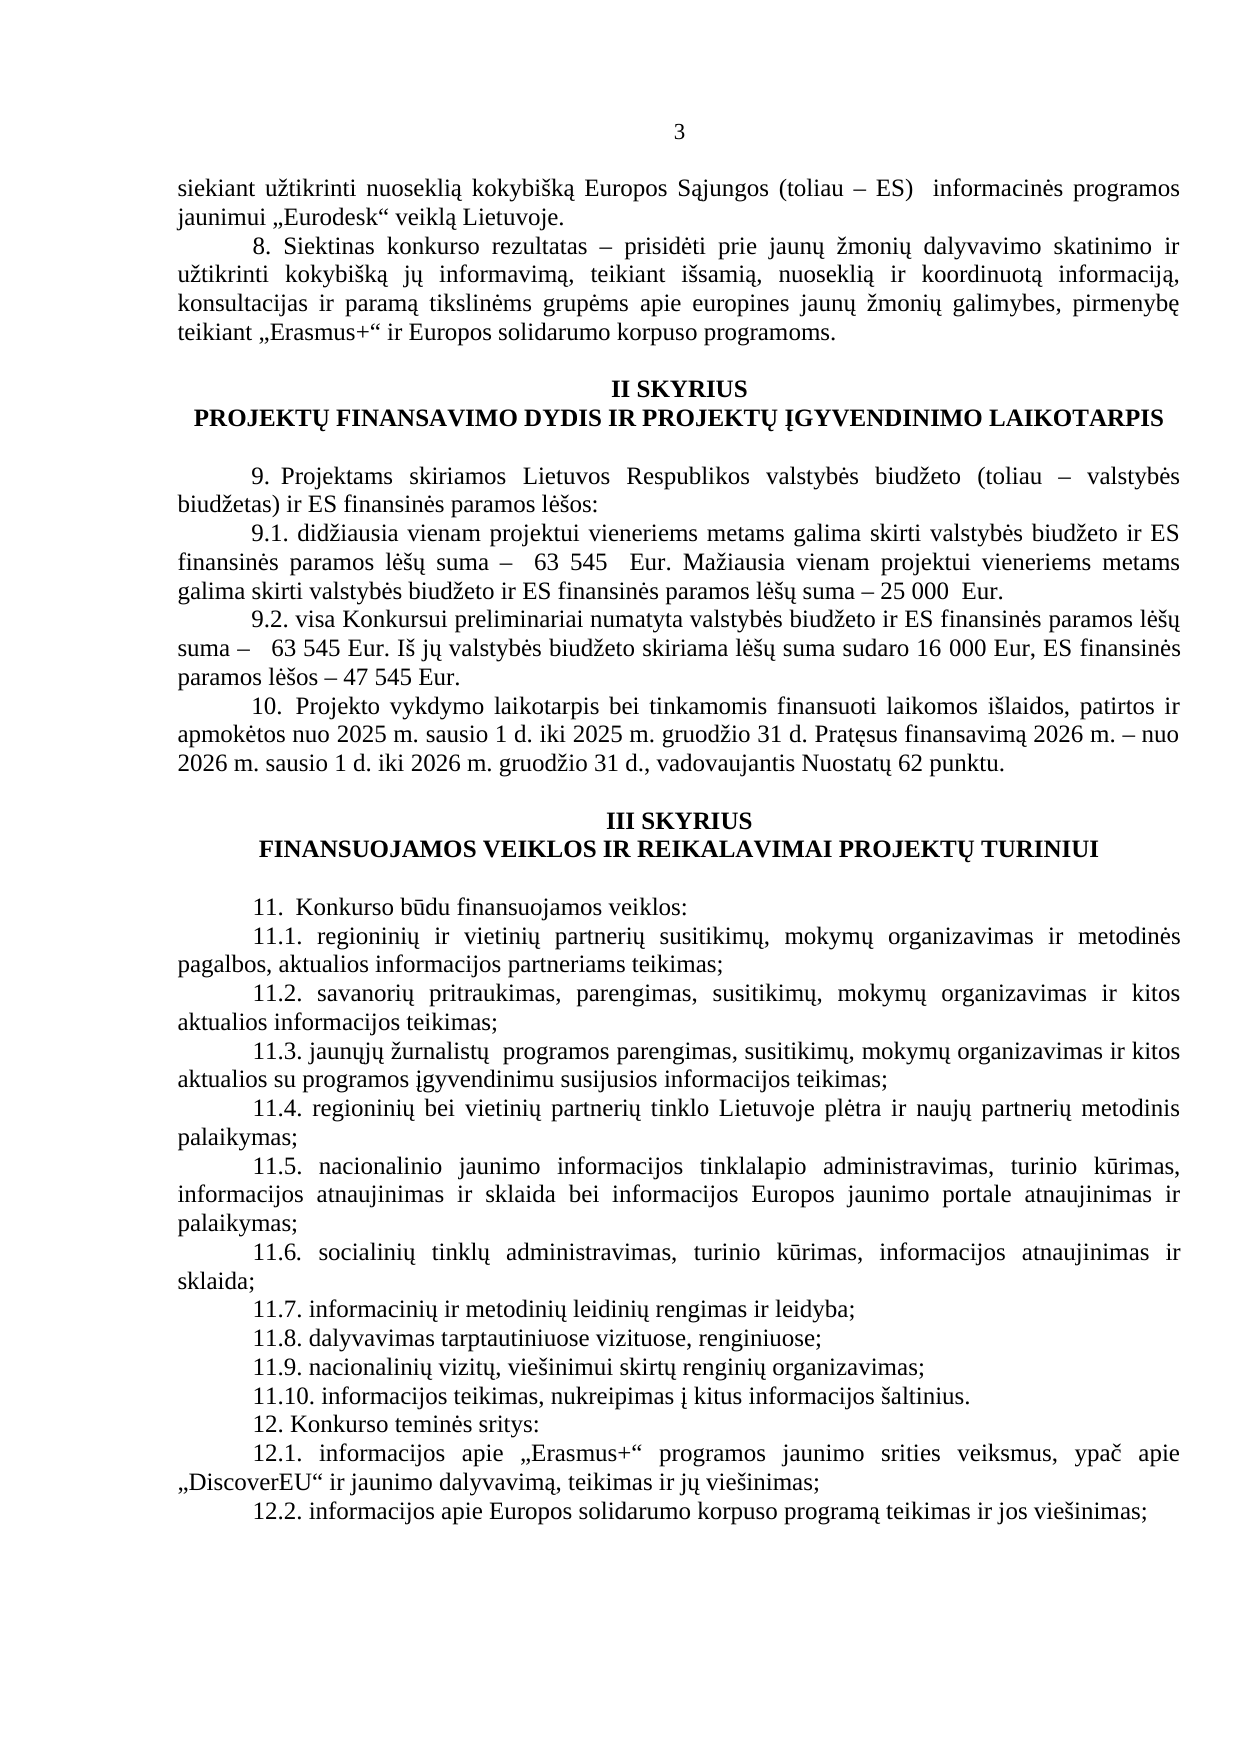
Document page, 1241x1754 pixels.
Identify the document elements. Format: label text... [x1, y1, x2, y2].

text 11.7. informacinių ir metodinių leidinių rengimas ir leidyba; [177, 1294, 1181, 1323]
text II SKYRIUS [177, 374, 1181, 403]
text 11.2. savanorių pritraukimas, parengimas, susitikimų, mokymų organizavimas ir kitos aktualios informacijos teikimas; [177, 978, 1181, 1036]
text 11.10. informacijos teikimas, nukreipimas į kitus informacijos šaltinius. [177, 1381, 1181, 1409]
text 9. Projektams skiriamos Lietuvos Respublikos valstybės biudžeto (toliau – valstybės biudžetas) ir ES finansinės paramos lėšos: [177, 461, 1181, 518]
text 11.4. regioninių bei vietinių partnerių tinklo Lietuvoje plėtra ir naujų partnerių metodinis palaikymas; [177, 1093, 1181, 1151]
text 11. Konkurso būdu finansuojamos veiklos: [177, 892, 1181, 921]
text 12. Konkurso teminės sritys: [177, 1409, 1181, 1438]
text 11.5. nacionalinio jaunimo informacijos tinklalapio administravimas, turinio kūrimas, informacijos atnaujinimas ir sklaida bei informacijos Europos jaunimo portale atnaujinimas ir palaikymas; [177, 1151, 1181, 1237]
text 11.3. jaunųjų žurnalistų programos parengimas, susitikimų, mokymų organizavimas ir kitos aktualios su programos įgyvendinimu susijusios informacijos teikimas; [177, 1036, 1181, 1093]
text 11.1. regioninių ir vietinių partnerių susitikimų, mokymų organizavimas ir metodinės pagalbos, aktualios informacijos partneriams teikimas; [177, 921, 1181, 978]
text 11.9. nacionalinių vizitų, viešinimui skirtų renginių organizavimas; [177, 1352, 1181, 1381]
text 9.2. visa Konkursui preliminariai numatyta valstybės biudžeto ir ES finansinės paramos lėšų suma – 63 545 Eur. Iš jų valstybės biudžeto skiriama lėšų suma sudaro 16 000 Eur, ES finansinės paramos lėšos – 47 545 Eur. [177, 604, 1181, 691]
text PROJEKTŲ FINANSAVIMO DYDIS IR PROJEKTŲ ĮGYVENDINIMO LAIKOTARPIS [177, 403, 1181, 432]
text siekiant užtikrinti nuoseklią kokybišką Europos Sąjungos (toliau – ES) informacinės programos jaunimui „Eurodesk“ veiklą Lietuvoje. [177, 173, 1181, 231]
text 8. Siektinas konkurso rezultatas – prisidėti prie jaunų žmonių dalyvavimo skatinimo ir užtikrinti kokybišką jų informavimą, teikiant išsamią, nuoseklią ir koordinuotą informaciją, konsultacijas ir paramą tikslinėms grupėms apie europines jaunų žmonių galimybes, pirmenybę teikiant „Erasmus+“ ir Europos solidarumo korpuso programoms. [177, 231, 1181, 346]
text III SKYRIUS [177, 806, 1181, 834]
text 11.6. socialinių tinklų administravimas, turinio kūrimas, informacijos atnaujinimas ir sklaida; [177, 1237, 1181, 1294]
text 12.1. informacijos apie „Erasmus+“ programos jaunimo srities veiksmus, ypač apie „DiscoverEU“ ir jaunimo dalyvavimą, teikimas ir jų viešinimas; [177, 1438, 1181, 1496]
text 11.8. dalyvavimas tarptautiniuose vizituose, renginiuose; [177, 1323, 1181, 1352]
text 9.1. didžiausia vienam projektui vieneriems metams galima skirti valstybės biudžeto ir ES finansinės paramos lėšų suma – 63 545 Eur. Mažiausia vienam projektui vieneriems metams galima skirti valstybės biudžeto ir ES finansinės paramos lėšų suma – 25 000 Eur. [177, 518, 1181, 604]
text 12.2. informacijos apie Europos solidarumo korpuso programą teikimas ir jos viešinimas; [177, 1496, 1181, 1524]
text FINANSUOJAMOS VEIKLOS IR REIKALAVIMAI PROJEKTŲ TURINIUI [177, 834, 1181, 863]
text 10. Projekto vykdymo laikotarpis bei tinkamomis finansuoti laikomos išlaidos, patirtos ir apmokėtos nuo 2025 m. sausio 1 d. iki 2025 m. gruodžio 31 d. Pratęsus finansavimą 2026 m. – nuo 2026 m. sausio 1 d. iki 2026 m. gruodžio 31 d., vadovaujantis Nuostatų 62 punktu. [177, 691, 1181, 777]
